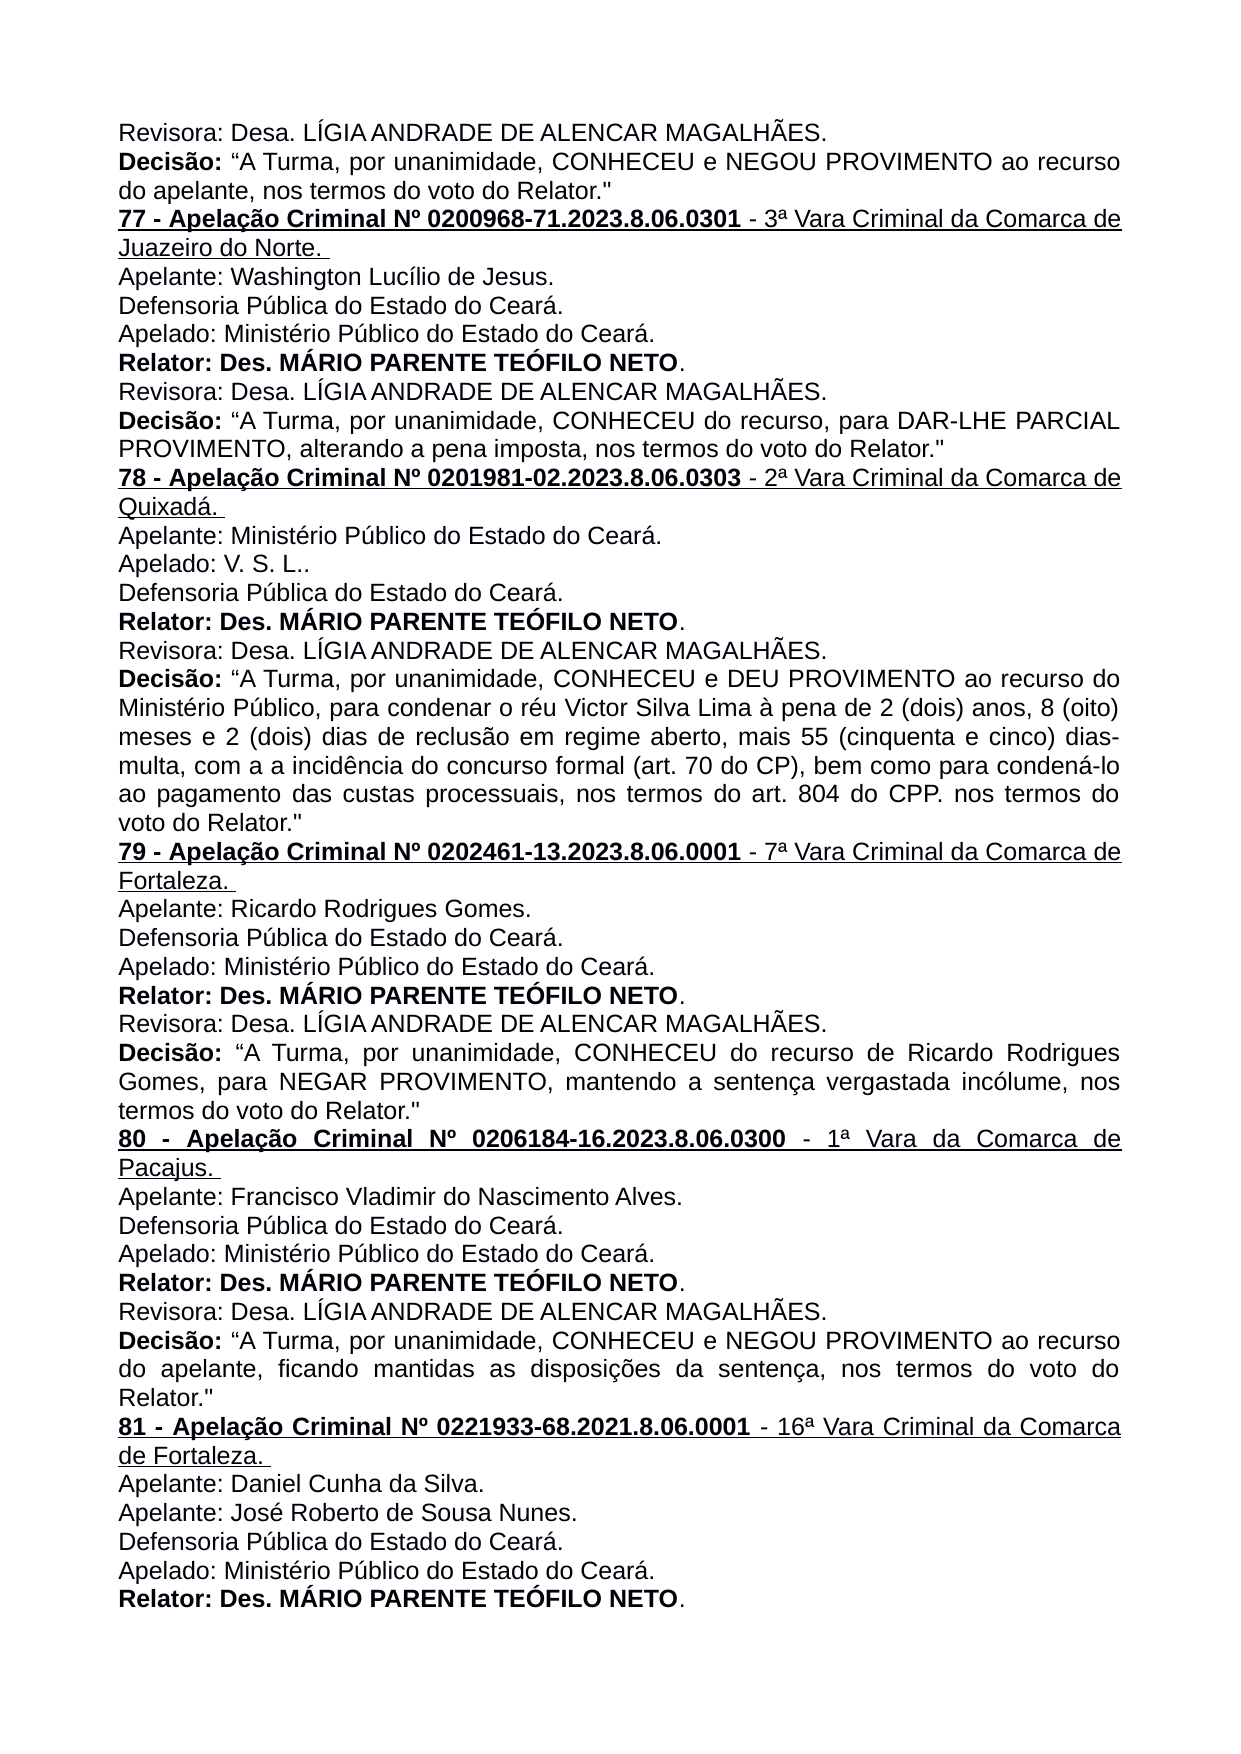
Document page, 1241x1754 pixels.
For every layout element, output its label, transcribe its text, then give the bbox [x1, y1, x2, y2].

text Relator: Des. MÁRIO PARENTE TEÓFILO NETO. [118, 607, 1122, 636]
text Apelante: Francisco Vladimir do Nascimento Alves. [118, 1182, 1122, 1211]
text Quixadá. [118, 489, 1122, 521]
text Apelante: Ministério Público do Estado do Ceará. [118, 521, 1122, 549]
text Apelado: Ministério Público do Estado do Ceará. [118, 319, 1122, 348]
text Decisão: “A Turma, por unanimidade, CONHECEU do recurso, para DAR-LHE PARCIAL PROVIMENTO, alterando a pena imposta, nos termos do voto do Relator." [118, 406, 1122, 463]
text Relator: Des. MÁRIO PARENTE TEÓFILO NETO. [118, 1268, 1122, 1297]
text Apelante: José Roberto de Sousa Nunes. [118, 1498, 1122, 1527]
text Defensoria Pública do Estado do Ceará. [118, 1211, 1122, 1239]
text Relator: Des. MÁRIO PARENTE TEÓFILO NETO. [118, 1584, 1122, 1613]
text 77 - Apelação Criminal Nº 0200968-71.2023.8.06.0301 - 3ª Vara Criminal da Comarca de [118, 204, 1122, 229]
text 81 - Apelação Criminal Nº 0221933-68.2021.8.06.0001 - 16ª Vara Criminal da Comarca de Fortaleza. [118, 1412, 1122, 1469]
text Pacajus. [118, 1151, 1122, 1182]
text 78 - Apelação Criminal Nº 0201981-02.2023.8.06.0303 - 2ª Vara Criminal da Comarca de [118, 463, 1122, 488]
text Revisora: Desa. LÍGIA ANDRADE DE ALENCAR MAGALHÃES. [118, 118, 1122, 147]
text 79 - Apelação Criminal Nº 0202461-13.2023.8.06.0001 - 7ª Vara Criminal da Comarca de [118, 837, 1122, 862]
text Defensoria Pública do Estado do Ceará. [118, 923, 1122, 952]
text Revisora: Desa. LÍGIA ANDRADE DE ALENCAR MAGALHÃES. [118, 636, 1122, 664]
text Apelado: Ministério Público do Estado do Ceará. [118, 1556, 1122, 1584]
text Defensoria Pública do Estado do Ceará. [118, 578, 1122, 607]
text Decisão: “A Turma, por unanimidade, CONHECEU e NEGOU PROVIMENTO ao recurso do apelante, nos termos do voto do Relator." [118, 147, 1122, 204]
text Fortaleza. [118, 863, 1122, 894]
text Decisão: “A Turma, por unanimidade, CONHECEU e DEU PROVIMENTO ao recurso do Ministério Público, para condenar o réu Victor Silva Lima à pena de 2 (dois) anos, 8 (oito) meses e 2 (dois) dias de reclusão em regime aberto, mais 55 (cinquenta e cinco) dias-multa, com a a incidência do concurso formal (art. 70 do CP), bem como para condená-lo ao pagamento das custas processuais, nos termos do art. 804 do CPP. nos termos do voto do Relator." [118, 664, 1122, 837]
text Apelado: V. S. L.. [118, 549, 1122, 578]
text Juazeiro do Norte. [118, 231, 1122, 262]
text Revisora: Desa. LÍGIA ANDRADE DE ALENCAR MAGALHÃES. [118, 1009, 1122, 1038]
text Revisora: Desa. LÍGIA ANDRADE DE ALENCAR MAGALHÃES. [118, 1297, 1122, 1326]
text 80 - Apelação Criminal Nº 0206184-16.2023.8.06.0300 - 1ª Vara da Comarca de [118, 1124, 1122, 1149]
text Apelante: Ricardo Rodrigues Gomes. [118, 894, 1122, 923]
text Revisora: Desa. LÍGIA ANDRADE DE ALENCAR MAGALHÃES. [118, 377, 1122, 406]
text Decisão: “A Turma, por unanimidade, CONHECEU do recurso de Ricardo Rodrigues Gomes, para NEGAR PROVIMENTO, mantendo a sentença vergastada incólume, nos termos do voto do Relator." [118, 1038, 1122, 1124]
text Apelante: Washington Lucílio de Jesus. [118, 262, 1122, 291]
text Apelado: Ministério Público do Estado do Ceará. [118, 952, 1122, 981]
text Defensoria Pública do Estado do Ceará. [118, 291, 1122, 319]
text Decisão: “A Turma, por unanimidade, CONHECEU e NEGOU PROVIMENTO ao recurso do apelante, ficando mantidas as disposições da sentença, nos termos do voto do Relator." [118, 1326, 1122, 1412]
text Relator: Des. MÁRIO PARENTE TEÓFILO NETO. [118, 348, 1122, 377]
text Defensoria Pública do Estado do Ceará. [118, 1527, 1122, 1556]
text Apelante: Daniel Cunha da Silva. [118, 1469, 1122, 1498]
text Apelado: Ministério Público do Estado do Ceará. [118, 1239, 1122, 1268]
text Relator: Des. MÁRIO PARENTE TEÓFILO NETO. [118, 981, 1122, 1009]
